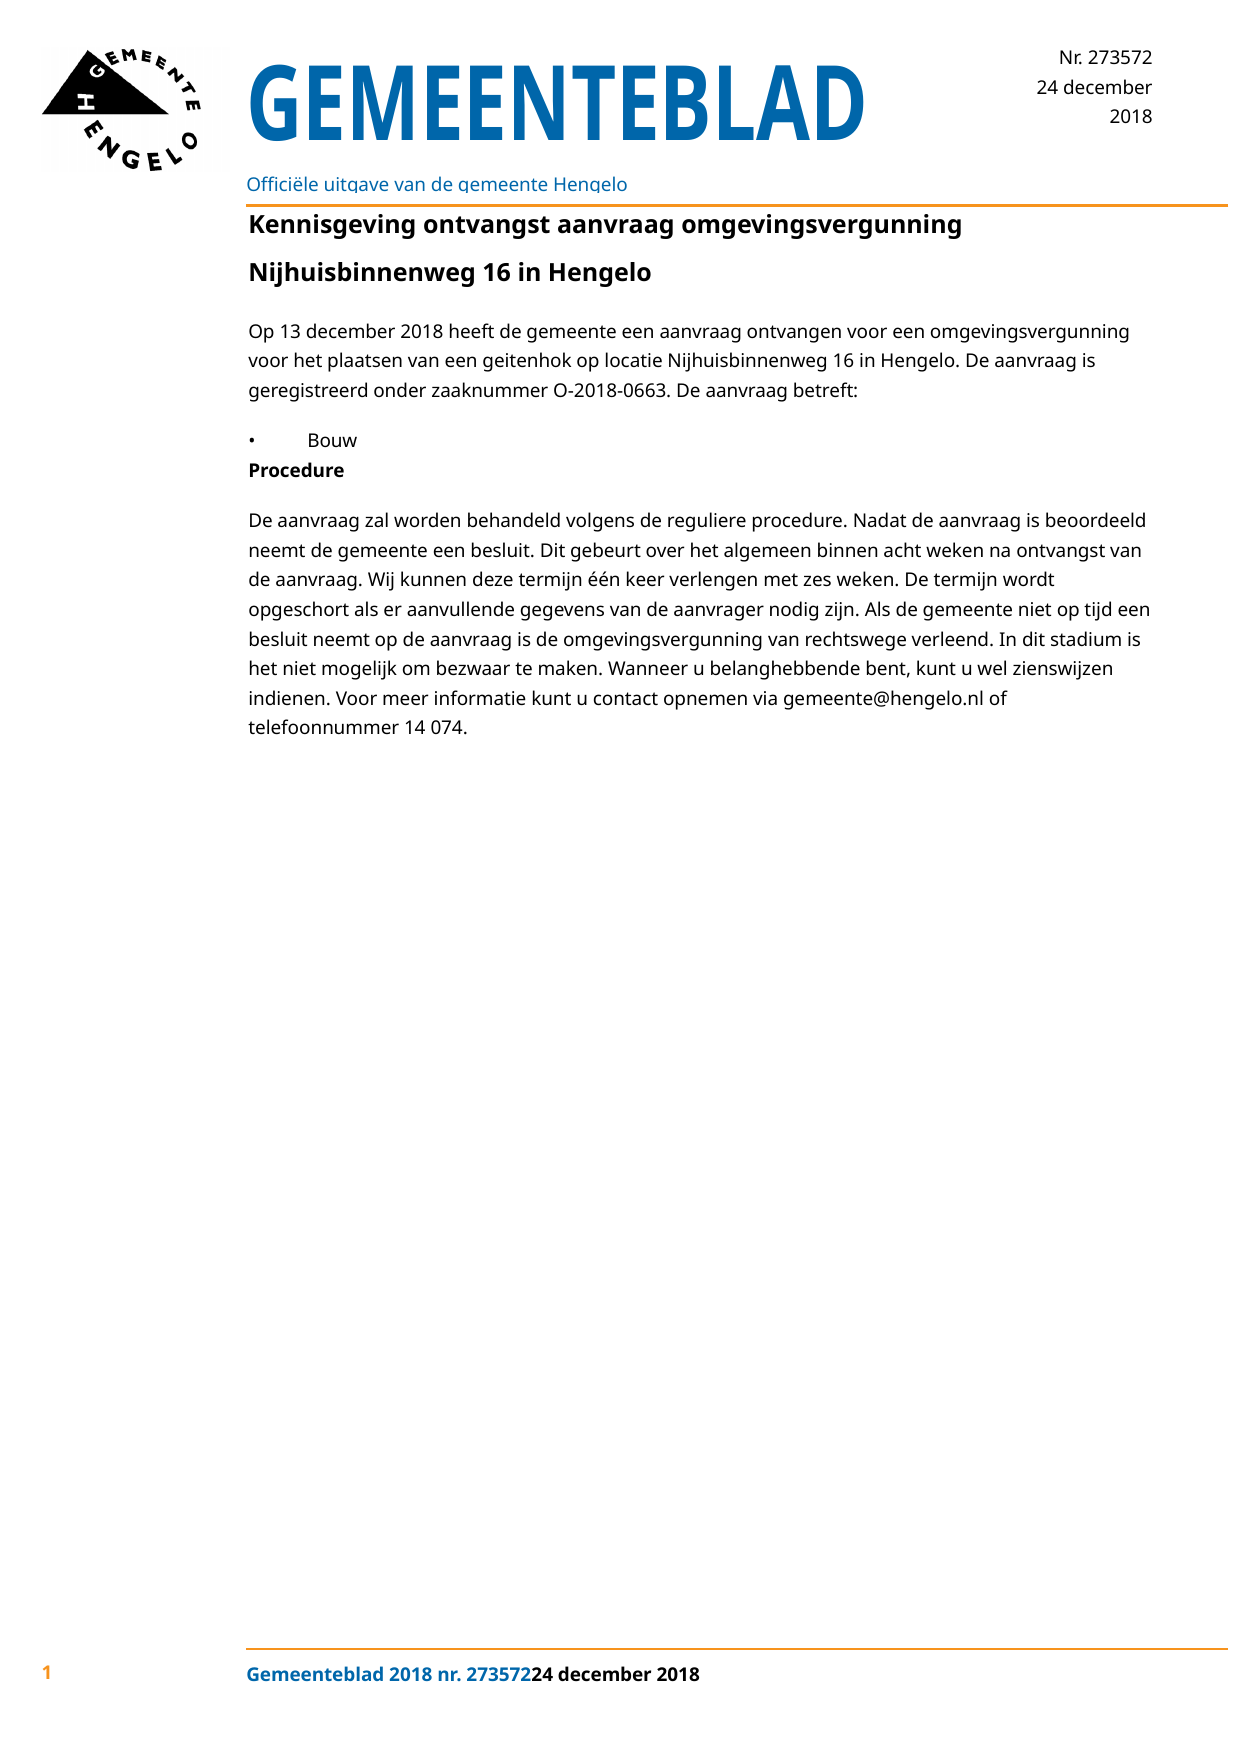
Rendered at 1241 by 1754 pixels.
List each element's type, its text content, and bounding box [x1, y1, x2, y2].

text Op 13 december 2018 heeft de gemeente een aanvraag ontvangen voor een omgevingsvergunning voor het plaatsen van een geitenhok op locatie Nijhuisbinnenweg 16 in Hengelo. De aanvraag is geregistreerd onder zaaknummer O-2018-0663. De aanvraag betreft: [248, 318, 1152, 403]
text Procedure [248, 457, 1152, 483]
text De aanvraag zal worden behandeld volgens de reguliere procedure. Nadat de aanvraag is beoordeeld neemt de gemeente een besluit. Dit gebeurt over het algemeen binnen acht weken na ontvangst van de aanvraag. Wij kunnen deze termijn één keer verlengen met zes weken. De termijn wordt opgeschort als er aanvullende gegevens van de aanvrager nodig zijn. Als de gemeente niet op tijd een besluit neemt op de aanvraag is de omgevingsvergunning van rechtswege verleend. In dit stadium is het niet mogelijk om bezwaar te maken. Wanneer u belanghebbende bent, kunt u wel zienswijzen indienen. Voor meer informatie kunt u contact opnemen via gemeente@hengelo.nl of telefoonnummer 14 074. [248, 507, 1152, 740]
list Bouw [248, 427, 1152, 453]
text Kennisgeving ontvangst aanvraag omgevingsvergunning Nijhuisbinnenweg 16 in Hengelo [248, 207, 1152, 288]
picture [41, 47, 231, 172]
